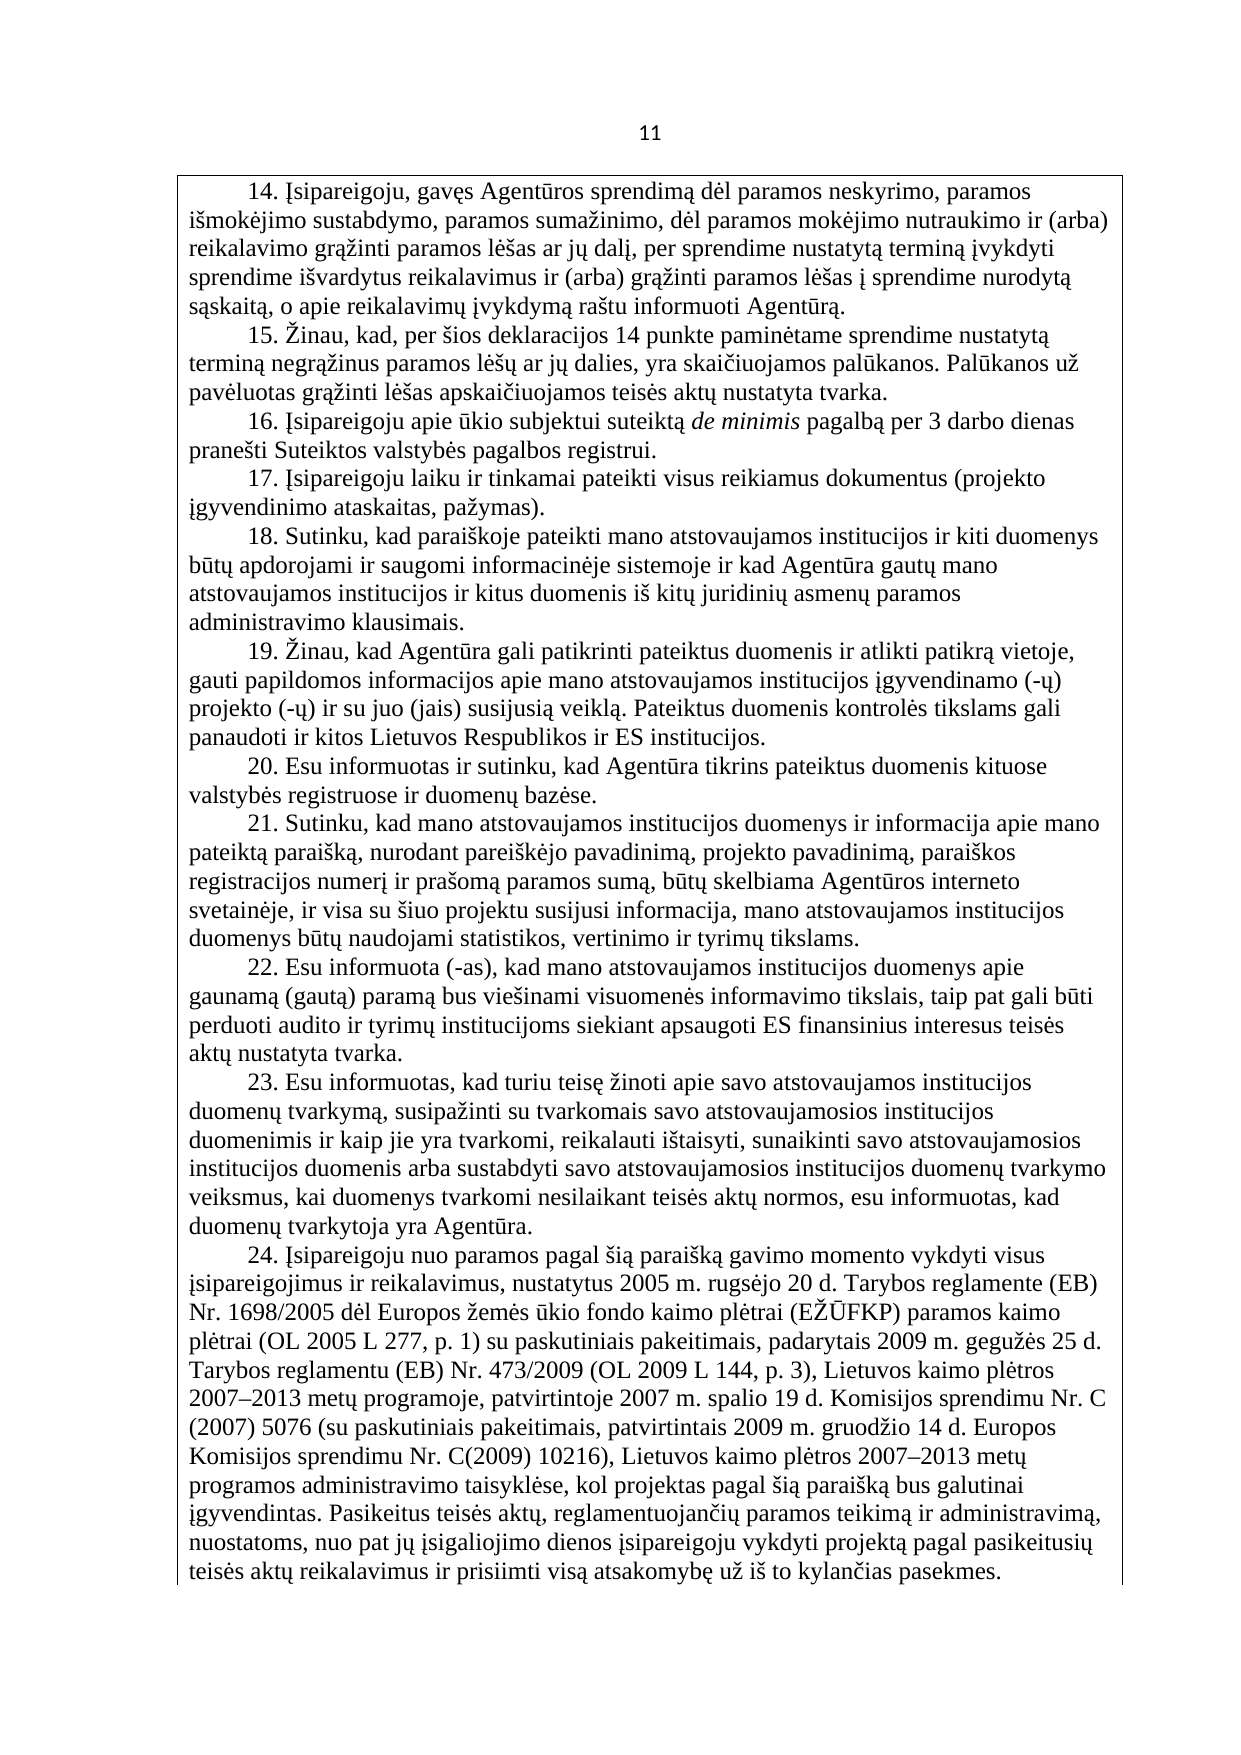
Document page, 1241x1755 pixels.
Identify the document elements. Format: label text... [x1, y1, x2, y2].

table_header 14. Įsipareigoju, gavęs Agentūros sprendimą dėl paramos neskyrimo, paramos išmokėjimo sustabdymo, paramos sumažinimo, dėl paramos mokėjimo nutraukimo ir (arba) reikalavimo grąžinti paramos lėšas ar jų dalį, per sprendime nustatytą terminą įvykdyti sprendime išvardytus reikalavimus ir (arba) grąžinti paramos lėšas į sprendime nurodytą sąskaitą, o apie reikalavimų įvykdymą raštu informuoti Agentūrą. 15. Žinau, kad, per šios deklaracijos 14 punkte paminėtame sprendime nustatytą terminą negrąžinus paramos lėšų ar jų dalies, yra skaičiuojamos palūkanos. Palūkanos už pavėluotas grąžinti lėšas apskaičiuojamos teisės aktų nustatyta tvarka. 16. Įsipareigoju apie ūkio subjektui suteiktą de minimis pagalbą per 3 darbo dienas pranešti Suteiktos valstybės pagalbos registrui. 17. Įsipareigoju laiku ir tinkamai pateikti visus reikiamus dokumentus (projekto įgyvendinimo ataskaitas, pažymas). 18. Sutinku, kad paraiškoje pateikti mano atstovaujamos institucijos ir kiti duomenys būtų apdorojami ir saugomi informacinėje sistemoje ir kad Agentūra gautų mano atstovaujamos institucijos ir kitus duomenis iš kitų juridinių asmenų paramos administravimo klausimais. 19. Žinau, kad Agentūra gali patikrinti pateiktus duomenis ir atlikti patikrą vietoje, gauti papildomos informacijos apie mano atstovaujamos institucijos įgyvendinamo (-ų) projekto (-ų) ir su juo (jais) susijusią veiklą. Pateiktus duomenis kontrolės tikslams gali panaudoti ir kitos Lietuvos Respublikos ir ES institucijos. 20. Esu informuotas ir sutinku, kad Agentūra tikrins pateiktus duomenis kituose valstybės registruose ir duomenų bazėse. 21. Sutinku, kad mano atstovaujamos institucijos duomenys ir informacija apie mano pateiktą paraišką, nurodant pareiškėjo pavadinimą, projekto pavadinimą, paraiškos registracijos numerį ir prašomą paramos sumą, būtų skelbiama Agentūros interneto svetainėje, ir visa su šiuo projektu susijusi informacija, mano atstovaujamos institucijos duomenys būtų naudojami statistikos, vertinimo ir tyrimų tikslams. 22. Esu informuota (-as), kad mano atstovaujamos institucijos duomenys apie gaunamą (gautą) paramą bus viešinami visuomenės informavimo tikslais, taip pat gali būti perduoti audito ir tyrimų institucijoms siekiant apsaugoti ES finansinius interesus teisės aktų nustatyta tvarka. 23. Esu informuotas, kad turiu teisę žinoti apie savo atstovaujamos institucijos duomenų tvarkymą, susipažinti su tvarkomais savo atstovaujamosios institucijos duomenimis ir kaip jie yra tvarkomi, reikalauti ištaisyti, sunaikinti savo atstovaujamosios institucijos duomenis arba sustabdyti savo atstovaujamosios institucijos duomenų tvarkymo veiksmus, kai duomenys tvarkomi nesilaikant teisės aktų normos, esu informuotas, kad duomenų tvarkytoja yra Agentūra. 24. Įsipareigoju nuo paramos pagal šią paraišką gavimo momento vykdyti visus įsipareigojimus ir reikalavimus, nustatytus 2005 m. rugsėjo 20 d. Tarybos reglamente (EB) Nr. 1698/2005 dėl Europos žemės ūkio fondo kaimo plėtrai (EŽŪFKP) paramos kaimo plėtrai (OL 2005 L 277, p. 1) su paskutiniais pakeitimais, padarytais 2009 m. gegužės 25 d. Tarybos reglamentu (EB) Nr. 473/2009 (OL 2009 L 144, p. 3), Lietuvos kaimo plėtros 2007–2013 metų programoje, patvirtintoje 2007 m. spalio 19 d. Komisijos sprendimu Nr. C (2007) 5076 (su paskutiniais pakeitimais, patvirtintais 2009 m. gruodžio 14 d. Europos Komisijos sprendimu Nr. C(2009) 10216), Lietuvos kaimo plėtros 2007–2013 metų programos administravimo taisyklėse, kol projektas pagal šią paraišką bus galutinai įgyvendintas. Pasikeitus teisės aktų, reglamentuojančių paramos teikimą ir administravimą, nuostatoms, nuo pat jų įsigaliojimo dienos įsipareigoju vykdyti projektą pagal pasikeitusių teisės aktų reikalavimus ir prisiimti visą atsakomybę už iš to kylančias pasekmes. [178, 176, 1122, 1585]
